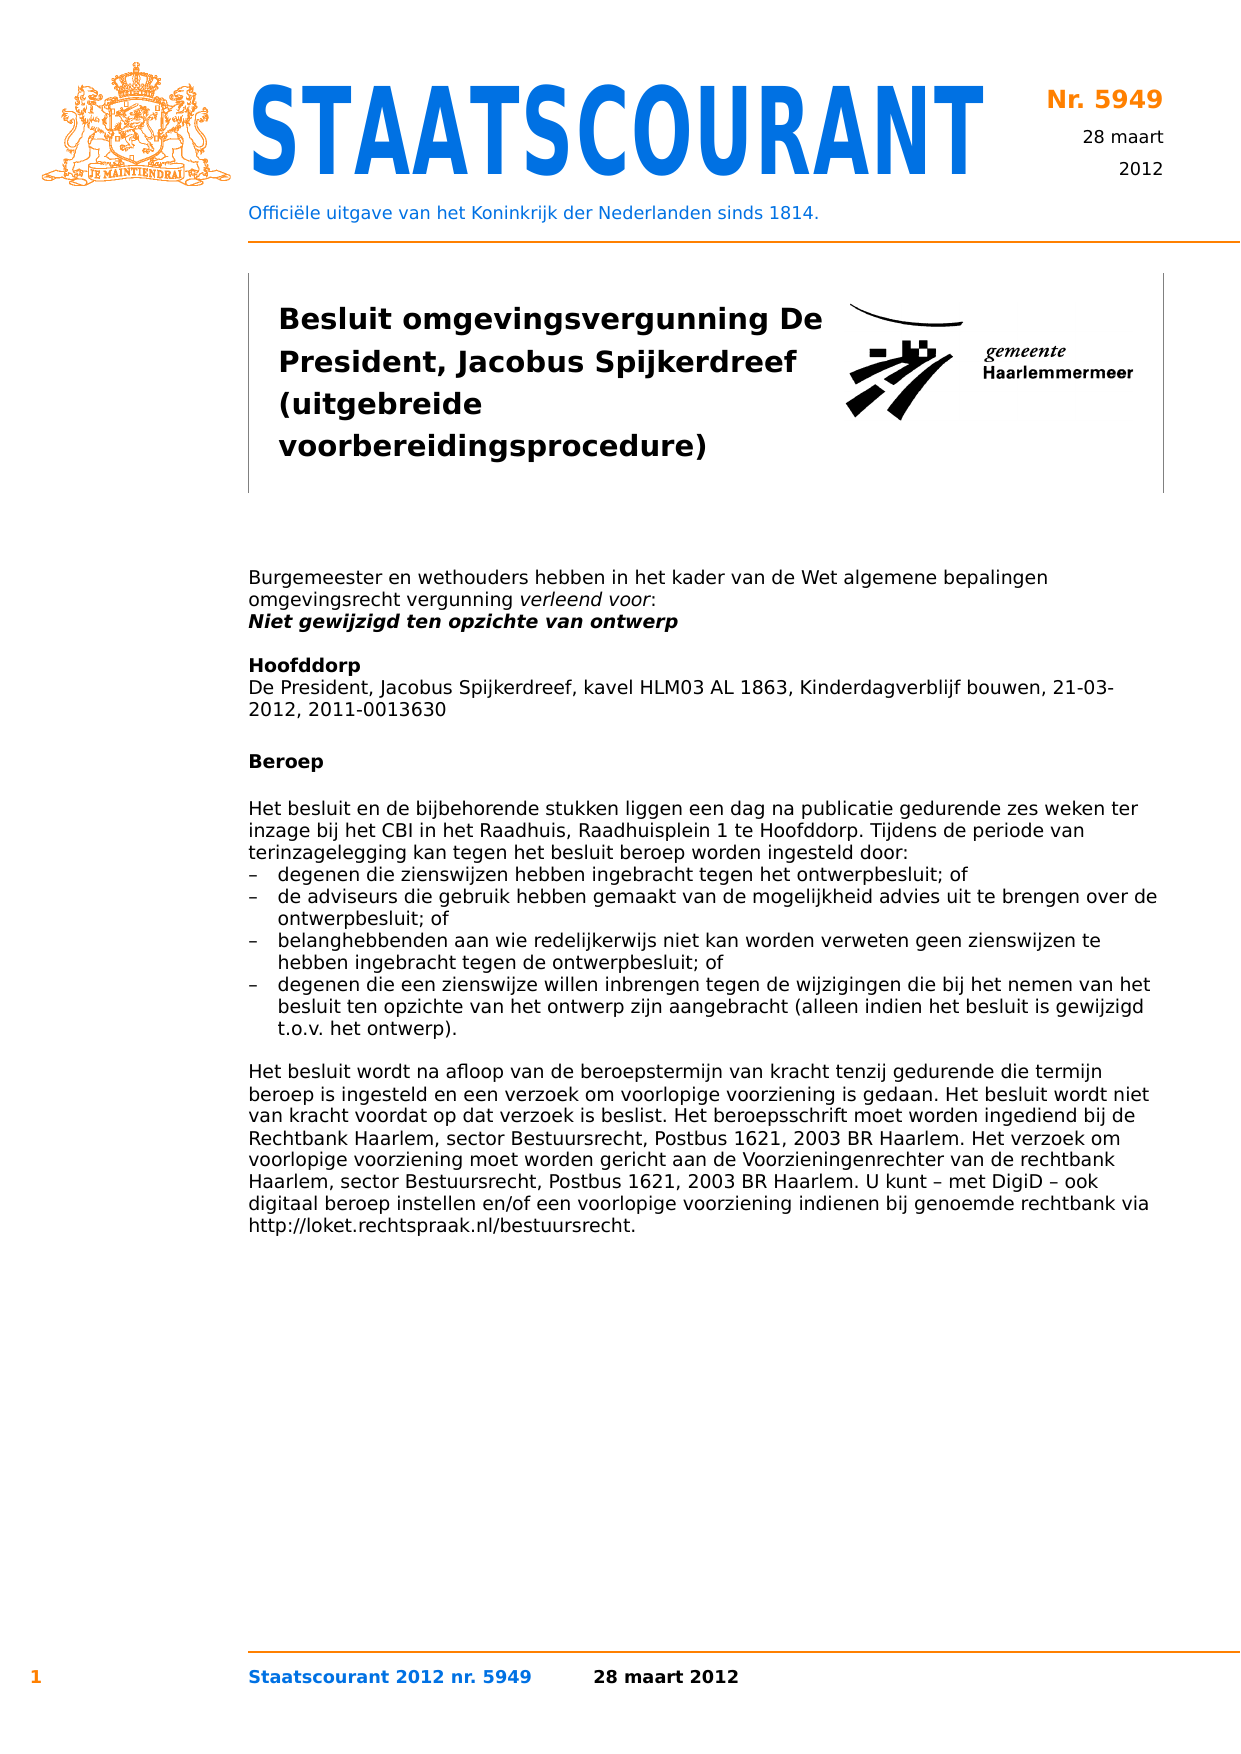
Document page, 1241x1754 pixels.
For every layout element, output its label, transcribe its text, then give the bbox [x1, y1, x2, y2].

text Het besluit en de bijbehorende stukken liggen een dag na publicatie gedurende zes weken ter inzage bij het CBI in het Raadhuis, Raadhuisplein 1 te Hoofddorp. Tijdens de periode van terinzagelegging kan tegen het besluit beroep worden ingesteld door: [248, 798, 1163, 864]
text De President, Jacobus Spijkerdreef, kavel HLM03 AL 1863, Kinderdagverblijf bouwen, 21-03-2012, 2011-0013630 [248, 677, 1163, 721]
picture [844, 302, 1134, 421]
table_header Nr. 5949 [998, 62, 1240, 121]
text Het besluit wordt na afloop van de beroepstermijn van kracht tenzij gedurende die termijn beroep is ingesteld en een verzoek om voorlopige voorziening is gedaan. Het besluit wordt niet van kracht voordat op dat verzoek is beslist. Het beroepsschrift moet worden ingediend bij de Rechtbank Haarlem, sector Bestuursrecht, Postbus 1621, 2003 BR Haarlem. Het verzoek om voorlopige voorziening moet worden gericht aan de Voorzieningenrechter van de rechtbank Haarlem, sector Bestuursrecht, Postbus 1621, 2003 BR Haarlem. U kunt – met DigiD – ook digitaal beroep instellen en/of een voorlopige voorziening indienen bij genoemde rechtbank via http://loket.rechtspraak.nl/bestuursrecht. [248, 1061, 1163, 1237]
text Hoofddorp [248, 655, 1163, 677]
subtitle Beroep [248, 751, 1163, 773]
text – degenen die zienswijzen hebben ingebracht tegen het ontwerpbesluit; of [248, 864, 1163, 886]
text Burgemeester en wethouders hebben in het kader van de Wet algemene bepalingen omgevingsrecht vergunning verleend voor: [248, 567, 1163, 611]
text – belanghebbenden aan wie redelijkerwijs niet kan worden verweten geen zienswijzen te hebben ingebracht tegen de ontwerpbesluit; of [248, 930, 1163, 974]
table_cell Officiële uitgave van het Koninkrijk der Nederlanden sinds 1814. [248, 203, 1240, 241]
text Niet gewijzigd ten opzichte van ontwerp [248, 611, 1163, 633]
table_header [25, 62, 248, 241]
picture [41, 62, 231, 186]
table_header STAATSCOURANT [248, 62, 998, 203]
text – degenen die een zienswijze willen inbrengen tegen de wijzigingen die bij het nemen van het besluit ten opzichte van het ontwerp zijn aangebracht (alleen indien het besluit is gewijzigd t.o.v. het ontwerp). [248, 974, 1163, 1039]
table_cell 2012 [998, 153, 1240, 203]
table_cell 28 maart [998, 121, 1240, 153]
subtitle Besluit omgevingsvergunning De President, Jacobus Spijkerdreef (uitgebreide voorbereidingsprocedure) [249, 273, 1163, 493]
text – de adviseurs die gebruik hebben gemaakt van de mogelijkheid advies uit te brengen over de ontwerpbesluit; of [248, 886, 1163, 930]
